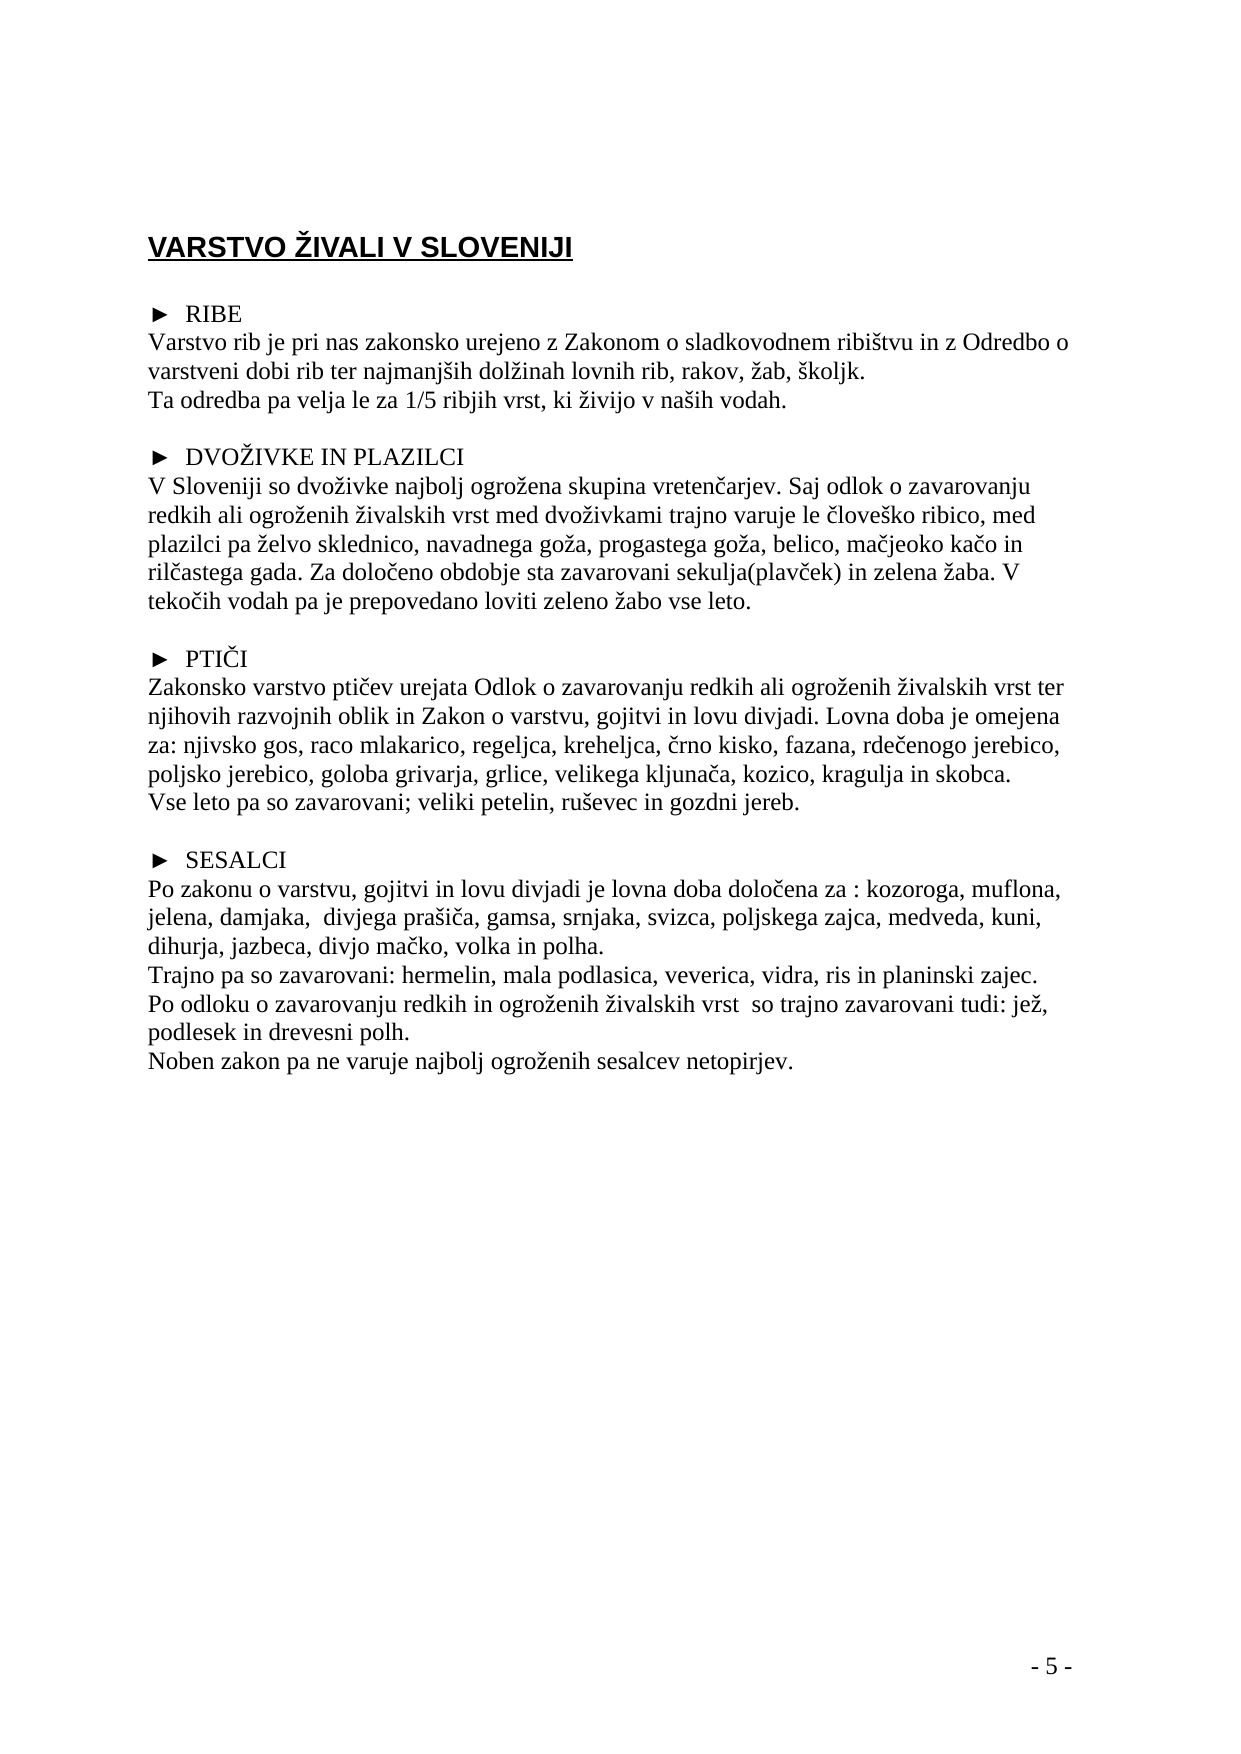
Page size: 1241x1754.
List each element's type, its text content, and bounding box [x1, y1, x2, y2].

text Ta odredba pa velja le za 1/5 ribjih vrst, ki živijo v naših vodah. [148, 385, 1092, 414]
subtitle VARSTVO ŽIVALI V SLOVENIJI [148, 230, 1092, 264]
text Vse leto pa so zavarovani; veliki petelin, ruševec in gozdni jereb. [148, 787, 1092, 816]
text Noben zakon pa ne varuje najbolj ogroženih sesalcev netopirjev. [148, 1046, 1092, 1075]
text V Sloveniji so dvoživke najbolj ogrožena skupina vretenčarjev. Saj odlok o zavarovanju redkih ali ogroženih živalskih vrst med dvoživkami trajno varuje le človeško ribico, med plazilci pa želvo sklednico, navadnega goža, progastega goža, belico, mačjeoko kačo in rilčastega gada. Za določeno obdobje sta zavarovani sekulja(plavček) in zelena žaba. V tekočih vodah pa je prepovedano loviti zeleno žabo vse leto. [148, 471, 1092, 615]
list DVOŽIVKE IN PLAZILCI [148, 442, 1092, 471]
list SESALCI [148, 845, 1092, 874]
text Po odloku o zavarovanju redkih in ogroženih živalskih vrst so trajno zavarovani tudi: jež, podlesek in drevesni polh. [148, 989, 1092, 1046]
list PTIČI [148, 644, 1092, 672]
text Trajno pa so zavarovani: hermelin, mala podlasica, veverica, vidra, ris in planinski zajec. [148, 960, 1092, 989]
list RIBE [148, 299, 1092, 327]
text Varstvo rib je pri nas zakonsko urejeno z Zakonom o sladkovodnem ribištvu in z Odredbo o varstveni dobi rib ter najmanjših dolžinah lovnih rib, rakov, žab, školjk. [148, 327, 1092, 385]
text Po zakonu o varstvu, gojitvi in lovu divjadi je lovna doba določena za : kozoroga, muflona, jelena, damjaka, divjega prašiča, gamsa, srnjaka, svizca, poljskega zajca, medveda, kuni, dihurja, jazbeca, divjo mačko, volka in polha. [148, 874, 1092, 960]
text Zakonsko varstvo ptičev urejata Odlok o zavarovanju redkih ali ogroženih živalskih vrst ter njihovih razvojnih oblik in Zakon o varstvu, gojitvi in lovu divjadi. Lovna doba je omejena za: njivsko gos, raco mlakarico, regeljca, kreheljca, črno kisko, fazana, rdečenogo jerebico, poljsko jerebico, goloba grivarja, grlice, velikega kljunača, kozico, kragulja in skobca. [148, 672, 1092, 787]
